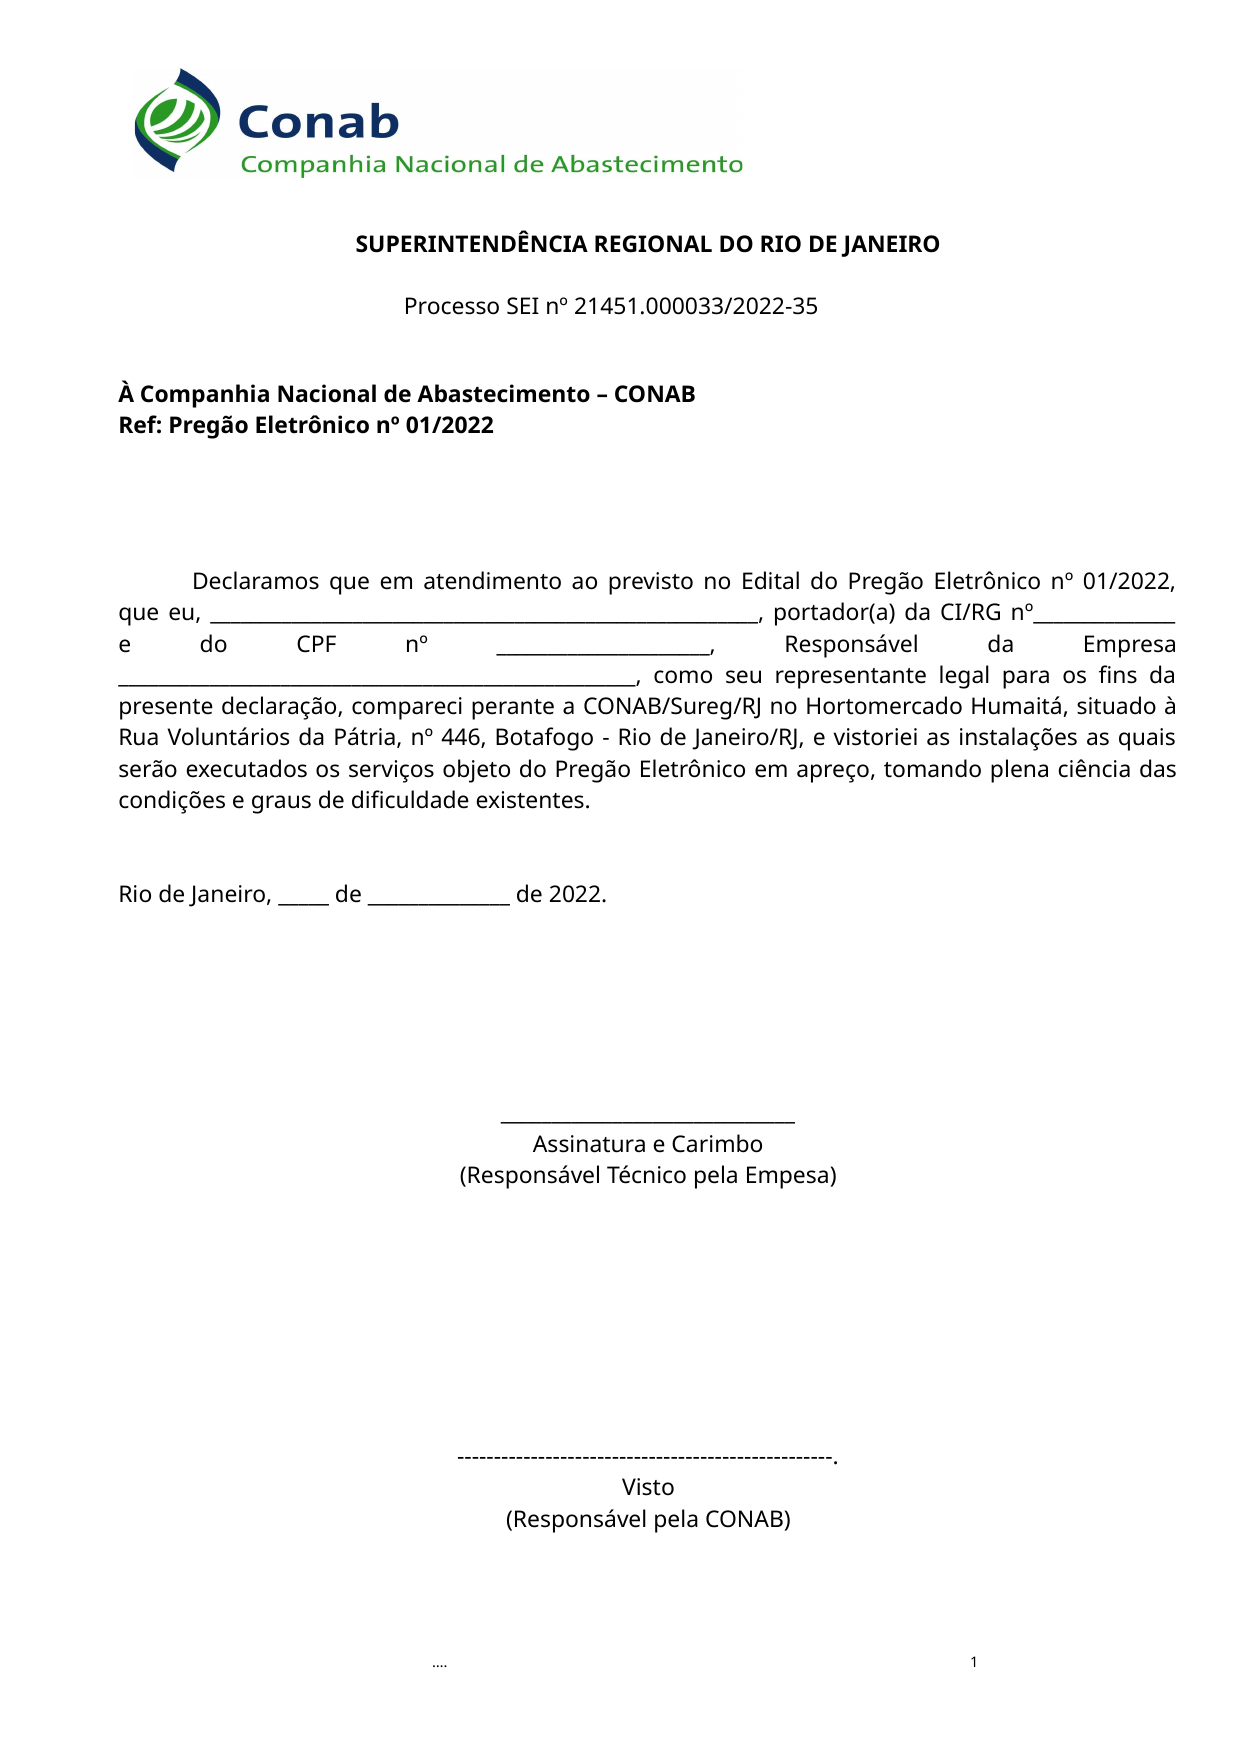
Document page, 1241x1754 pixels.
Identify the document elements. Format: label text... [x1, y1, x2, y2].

text ---------------------------------------------------. [118, 1440, 1178, 1471]
text Assinatura e Carimbo [118, 1128, 1178, 1159]
text Rio de Janeiro, _____ de ______________ de 2022. [118, 878, 1178, 909]
text Visto [118, 1471, 1178, 1503]
text SUPERINTENDÊNCIA REGIONAL DO RIO DE JANEIRO [118, 228, 1178, 259]
picture [134, 68, 743, 178]
text (Responsável pela CONAB) [118, 1503, 1178, 1534]
text _____________________________ [118, 1096, 1178, 1128]
text (Responsável Técnico pela Empesa) [118, 1159, 1178, 1190]
text Declaramos que em atendimento ao previsto no Edital do Pregão Eletrônico nº 01/2022, que eu, ______________________________________________________, portador(a) da CI/RG nº______________ e do CPF nº _____________________, Responsável da Empresa ___________________________________________________, como seu representante legal para os fins da presente declaração, compareci perante a CONAB/Sureg/RJ no Hortomercado Humaitá, situado à Rua Voluntários da Pátria, nº 446, Botafogo - Rio de Janeiro/RJ, e vistoriei as instalações as quais serão executados os serviços objeto do Pregão Eletrônico em apreço, tomando plena ciência das condições e graus de dificuldade existentes. [118, 565, 1178, 815]
text À Companhia Nacional de Abastecimento – CONAB [118, 378, 1178, 409]
text Processo SEI nº 21451.000033/2022-35 [118, 290, 1104, 321]
text Ref: Pregão Eletrônico nº 01/2022 [118, 409, 1178, 440]
